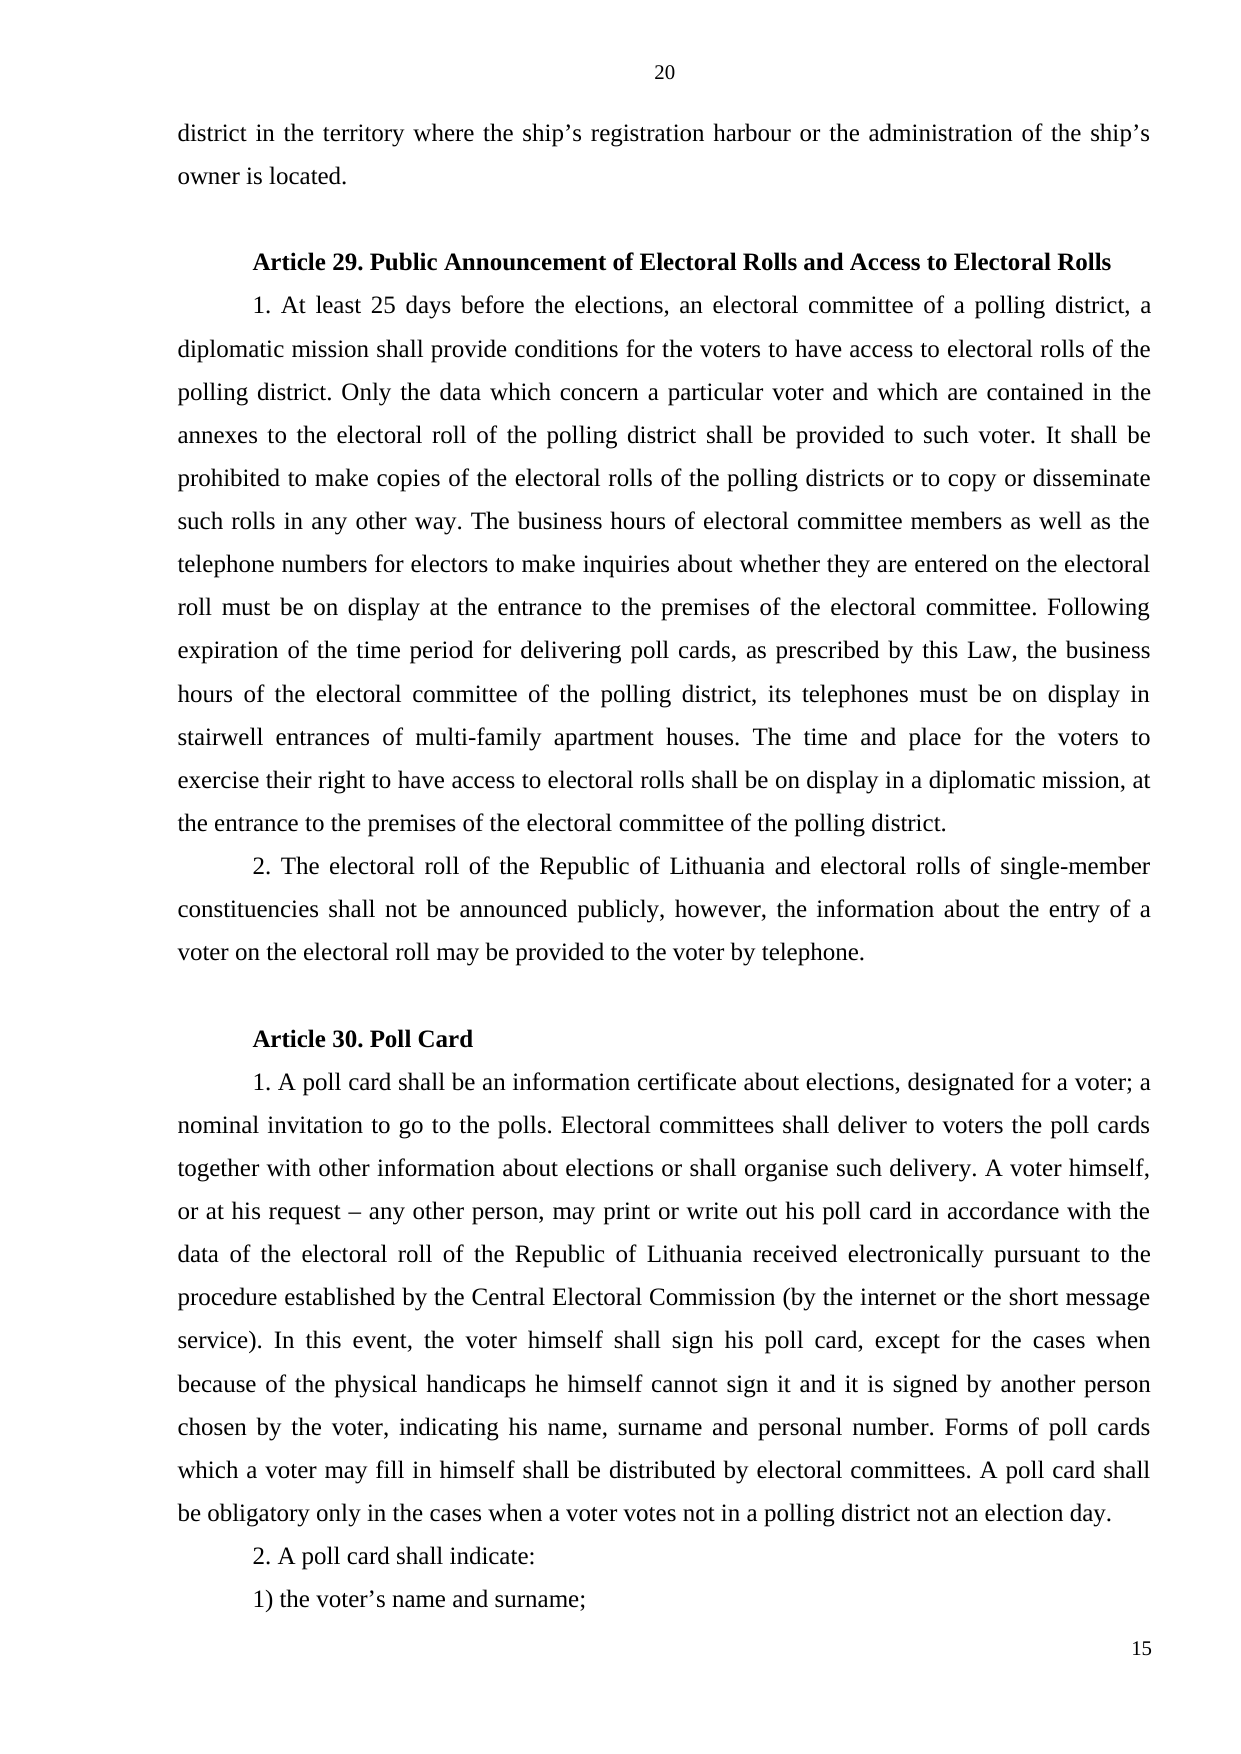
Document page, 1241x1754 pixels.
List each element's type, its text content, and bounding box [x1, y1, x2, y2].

text Article 30. Poll Card [177, 1024, 1152, 1052]
text 1) the voter’s name and surname; [177, 1584, 1152, 1613]
text 2. The electoral roll of the Republic of Lithuania and electoral rolls of single-member constituencies shall not be announced publicly, however, the information about the entry of a voter on the electoral roll may be provided to the voter by telephone. [177, 851, 1152, 966]
text 2. A poll card shall indicate: [177, 1541, 1152, 1570]
text 1. At least 25 days before the elections, an electoral committee of a polling district, a diplomatic mission shall provide conditions for the voters to have access to electoral rolls of the polling district. Only the data which concern a particular voter and which are contained in the annexes to the electoral roll of the polling district shall be provided to such voter. It shall be prohibited to make copies of the electoral rolls of the polling districts or to copy or disseminate such rolls in any other way. The business hours of electoral committee members as well as the telephone numbers for electors to make inquiries about whether they are entered on the electoral roll must be on display at the entrance to the premises of the electoral committee. Following expiration of the time period for delivering poll cards, as prescribed by this Law, the business hours of the electoral committee of the polling district, its telephones must be on display in stairwell entrances of multi-family apartment houses. The time and place for the voters to exercise their right to have access to electoral rolls shall be on display in a diplomatic mission, at the entrance to the premises of the electoral committee of the polling district. [177, 291, 1152, 837]
text Article 29. Public Announcement of Electoral Rolls and Access to Electoral Rolls [177, 247, 1152, 276]
text 1. A poll card shall be an information certificate about elections, designated for a voter; a nominal invitation to go to the polls. Electoral committees shall deliver to voters the poll cards together with other information about elections or shall organise such delivery. A voter himself, or at his request – any other person, may print or write out his poll card in accordance with the data of the electoral roll of the Republic of Lithuania received electronically pursuant to the procedure established by the Central Electoral Commission (by the internet or the short message service). In this event, the voter himself shall sign his poll card, except for the cases when because of the physical handicaps he himself cannot sign it and it is signed by another person chosen by the voter, indicating his name, surname and personal number. Forms of poll cards which a voter may fill in himself shall be distributed by electoral committees. A poll card shall be obligatory only in the cases when a voter votes not in a polling district not an election day. [177, 1067, 1152, 1527]
text district in the territory where the ship’s registration harbour or the administration of the ship’s owner is located. [177, 118, 1152, 190]
